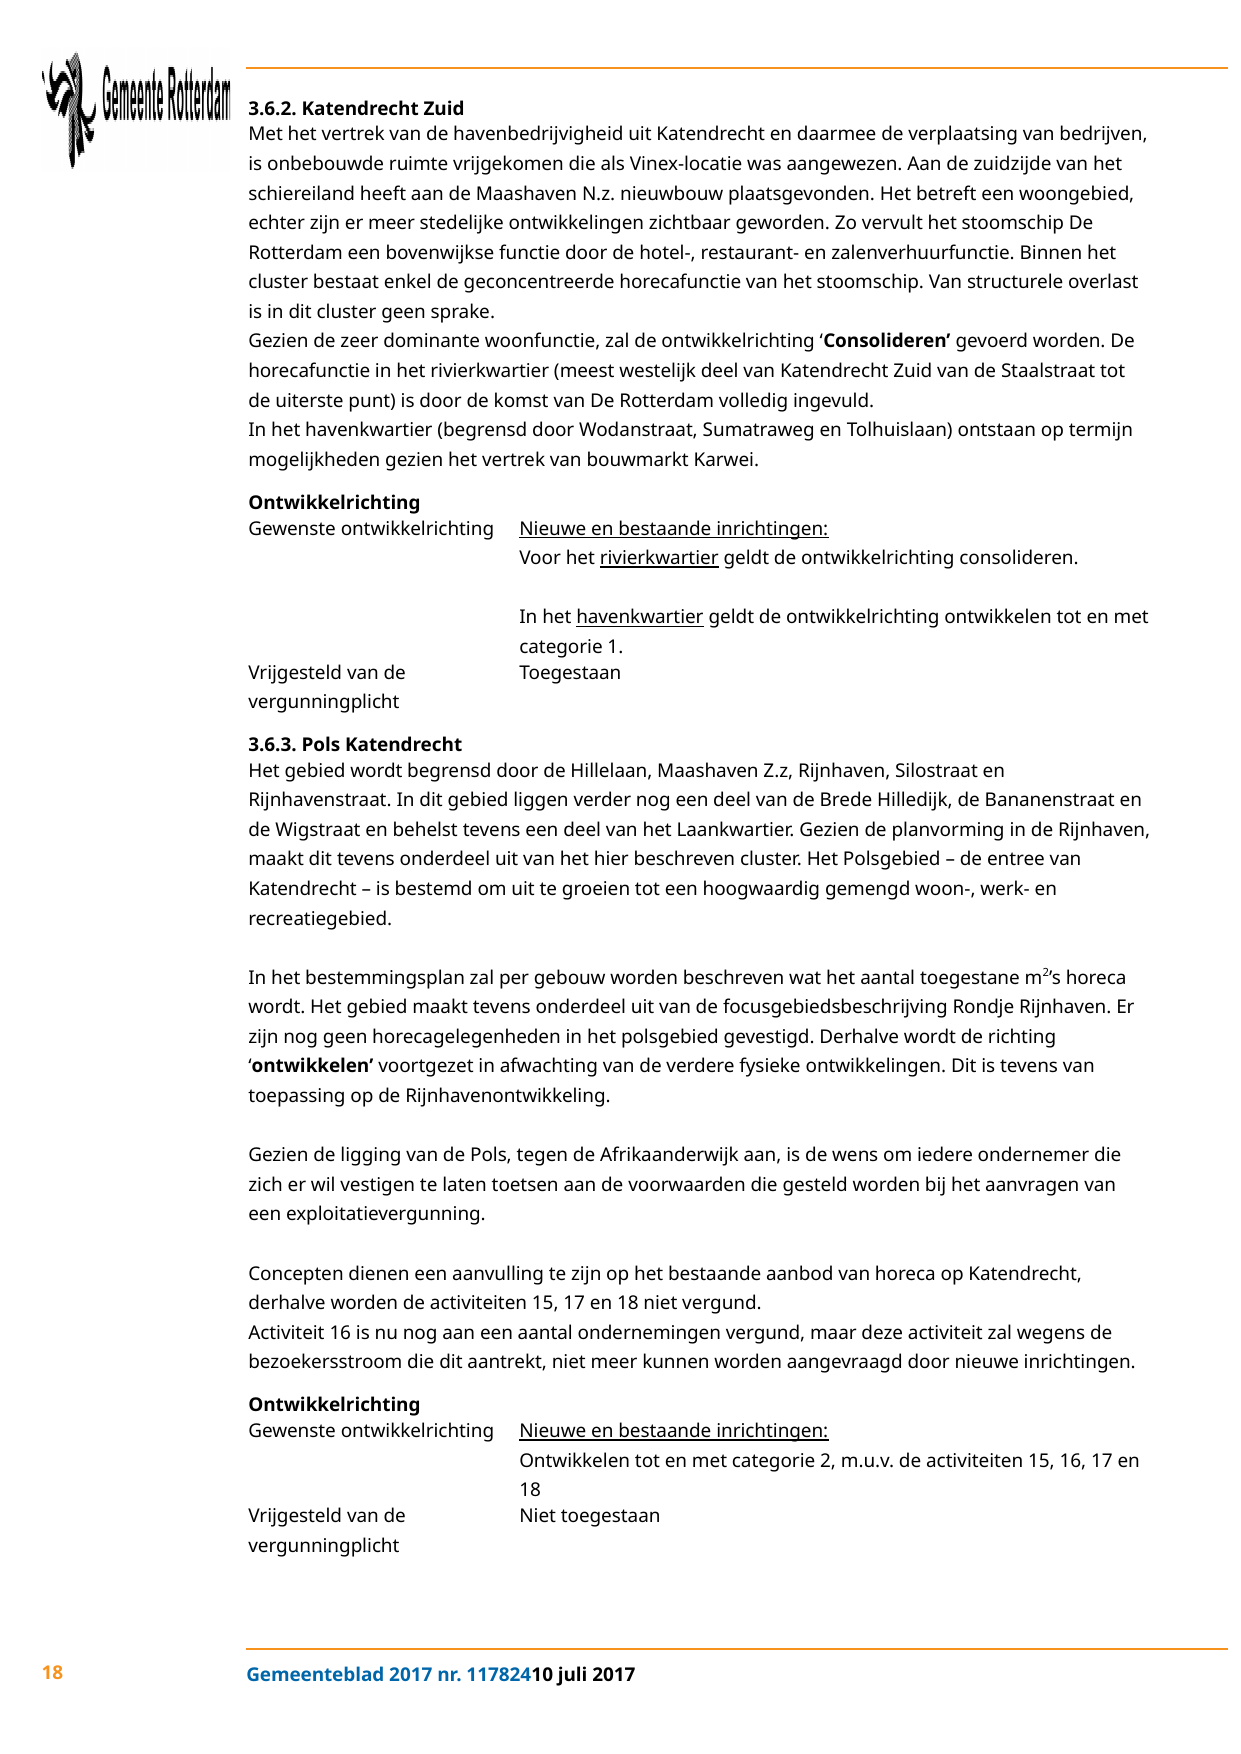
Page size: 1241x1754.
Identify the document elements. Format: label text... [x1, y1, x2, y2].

table_cell Vrijgesteld van de vergunningplicht [248, 1502, 519, 1558]
text Ontwikkelrichting [248, 1392, 1152, 1417]
table_cell Niet toegestaan [519, 1502, 1152, 1558]
text Activiteit 16 is nu nog aan een aantal ondernemingen vergund, maar deze activiteit zal wegens de bezoekersstroom die dit aantrekt, niet meer kunnen worden aangevraagd door nieuwe inrichtingen. [248, 1319, 1152, 1374]
picture [41, 47, 231, 172]
table_header Nieuwe en bestaande inrichtingen: Voor het rivierkwartier geldt de ontwikkelrichting consolideren. In het havenkwartier geldt de ontwikkelrichting ontwikkelen tot en met categorie 1. [519, 515, 1152, 659]
table_header Gewenste ontwikkelrichting [248, 1418, 519, 1502]
text Het gebied wordt begrensd door de Hillelaan, Maashaven Z.z, Rijnhaven, Silostraat en Rijnhavenstraat. In dit gebied liggen verder nog een deel van de Brede Hilledijk, de Bananenstraat en de Wigstraat en behelst tevens een deel van het Laankwartier. Gezien de planvorming in de Rijnhaven, maakt dit tevens onderdeel uit van het hier beschreven cluster. Het Polsgebied – de entree van Katendrecht – is bestemd om uit te groeien tot een hoogwaardig gemengd woon-, werk- en recreatiegebied. [248, 757, 1152, 930]
text 3.6.2. Katendrecht Zuid [248, 95, 1152, 121]
text Concepten dienen een aanvulling te zijn op het bestaande aanbod van horeca op Katendrecht, derhalve worden de activiteiten 15, 17 en 18 niet vergund. [248, 1260, 1152, 1315]
table_header Gewenste ontwikkelrichting [248, 515, 519, 659]
table_header Nieuwe en bestaande inrichtingen: Ontwikkelen tot en met categorie 2, m.u.v. de activiteiten 15, 16, 17 en 18 [519, 1418, 1152, 1502]
text Ontwikkelrichting [248, 489, 1152, 515]
text Gezien de zeer dominante woonfunctie, zal de ontwikkelrichting ‘Consolideren’ gevoerd worden. De horecafunctie in het rivierkwartier (meest westelijk deel van Katendrecht Zuid van de Staalstraat tot de uiterste punt) is door de komst van De Rotterdam volledig ingevuld. [248, 328, 1152, 412]
table_cell Toegestaan [519, 659, 1152, 714]
text In het havenkwartier (begrensd door Wodanstraat, Sumatraweg en Tolhuislaan) ontstaan op termijn mogelijkheden gezien het vertrek van bouwmarkt Karwei. [248, 416, 1152, 472]
text In het bestemmingsplan zal per gebouw worden beschreven wat het aantal toegestane m2’s horeca wordt. Het gebied maakt tevens onderdeel uit van de focusgebiedsbeschrijving Rondje Rijnhaven. Er zijn nog geen horecagelegenheden in het polsgebied gevestigd. Derhalve wordt de richting ‘ontwikkelen’ voortgezet in afwachting van de verdere fysieke ontwikkelingen. Dit is tevens van toepassing op de Rijnhavenontwikkeling. [248, 964, 1152, 1108]
text 3.6.3. Pols Katendrecht [248, 731, 1152, 757]
table_cell Vrijgesteld van de vergunningplicht [248, 659, 519, 714]
text Met het vertrek van de havenbedrijvigheid uit Katendrecht en daarmee de verplaatsing van bedrijven, is onbebouwde ruimte vrijgekomen die als Vinex-locatie was aangewezen. Aan de zuidzijde van het schiereiland heeft aan de Maashaven N.z. nieuwbouw plaatsgevonden. Het betreft een woongebied, echter zijn er meer stedelijke ontwikkelingen zichtbaar geworden. Zo vervult het stoomschip De Rotterdam een bovenwijkse functie door de hotel-, restaurant- en zalenverhuurfunctie. Binnen het cluster bestaat enkel de geconcentreerde horecafunctie van het stoomschip. Van structurele overlast is in dit cluster geen sprake. [248, 121, 1152, 324]
text Gezien de ligging van de Pols, tegen de Afrikaanderwijk aan, is de wens om iedere ondernemer die zich er wil vestigen te laten toetsen aan de voorwaarden die gesteld worden bij het aanvragen van een exploitatievergunning. [248, 1141, 1152, 1226]
